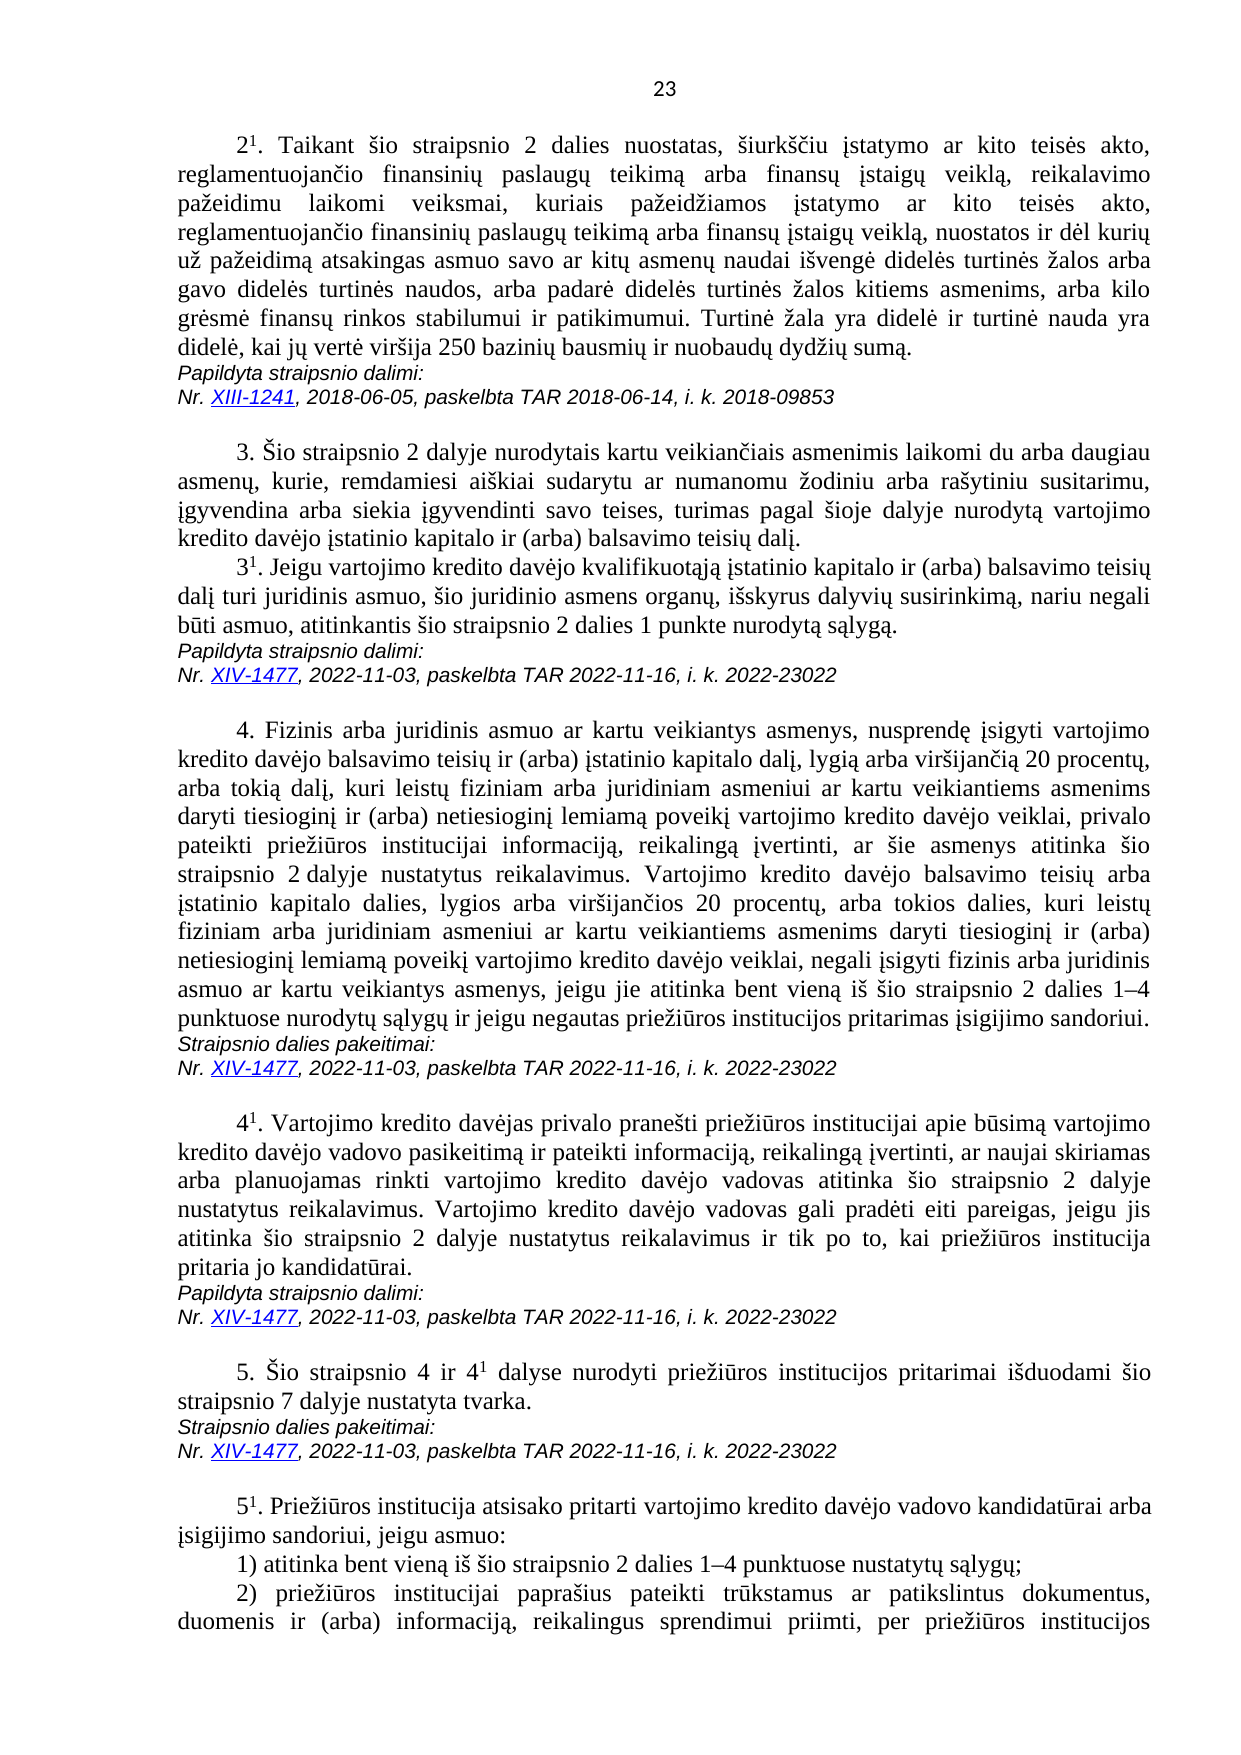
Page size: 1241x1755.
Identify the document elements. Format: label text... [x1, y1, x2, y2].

text Nr. XIV-1477, 2022-11-03, paskelbta TAR 2022-11-16, i. k. 2022-23022 [177, 1055, 1152, 1079]
text Papildyta straipsnio dalimi: [177, 361, 1152, 384]
text 1) atitinka bent vieną iš šio straipsnio 2 dalies 1–4 punktuose nustatytų sąlygų; [177, 1549, 1152, 1578]
text 3. Šio straipsnio 2 dalyje nurodytais kartu veikiančiais asmenimis laikomi du arba daugiau asmenų, kurie, remdamiesi aiškiai sudarytu ar numanomu žodiniu arba rašytiniu susitarimu, įgyvendina arba siekia įgyvendinti savo teises, turimas pagal šioje dalyje nurodytą vartojimo kredito davėjo įstatinio kapitalo ir (arba) balsavimo teisių dalį. [177, 437, 1152, 552]
text 31. Jeigu vartojimo kredito davėjo kvalifikuotąją įstatinio kapitalo ir (arba) balsavimo teisių dalį turi juridinis asmuo, šio juridinio asmens organų, išskyrus dalyvių susirinkimą, nariu negali būti asmuo, atitinkantis šio straipsnio 2 dalies 1 punkte nurodytą sąlygą. [177, 552, 1152, 638]
text Nr. XIV-1477, 2022-11-03, paskelbta TAR 2022-11-16, i. k. 2022-23022 [177, 1304, 1152, 1328]
text Papildyta straipsnio dalimi: [177, 1281, 1152, 1304]
text Straipsnio dalies pakeitimai: [177, 1031, 1152, 1055]
text Nr. XIII-1241, 2018-06-05, paskelbta TAR 2018-06-14, i. k. 2018-09853 [177, 384, 1152, 408]
text Papildyta straipsnio dalimi: [177, 638, 1152, 662]
text 51. Priežiūros institucija atsisako pritarti vartojimo kredito davėjo vadovo kandidatūrai arba įsigijimo sandoriui, jeigu asmuo: [177, 1491, 1152, 1549]
text Nr. XIV-1477, 2022-11-03, paskelbta TAR 2022-11-16, i. k. 2022-23022 [177, 662, 1152, 686]
text 5. Šio straipsnio 4 ir 41 dalyse nurodyti priežiūros institucijos pritarimai išduodami šio straipsnio 7 dalyje nustatyta tvarka. [177, 1357, 1152, 1415]
text 21. Taikant šio straipsnio 2 dalies nuostatas, šiurkščiu įstatymo ar kito teisės akto, reglamentuojančio finansinių paslaugų teikimą arba finansų įstaigų veiklą, reikalavimo pažeidimu laikomi veiksmai, kuriais pažeidžiamos įstatymo ar kito teisės akto, reglamentuojančio finansinių paslaugų teikimą arba finansų įstaigų veiklą, nuostatos ir dėl kurių už pažeidimą atsakingas asmuo savo ar kitų asmenų naudai išvengė didelės turtinės žalos arba gavo didelės turtinės naudos, arba padarė didelės turtinės žalos kitiems asmenims, arba kilo grėsmė finansų rinkos stabilumui ir patikimumui. Turtinė žala yra didelė ir turtinė nauda yra didelė, kai jų vertė viršija 250 bazinių bausmių ir nuobaudų dydžių sumą. [177, 131, 1152, 361]
text Straipsnio dalies pakeitimai: [177, 1415, 1152, 1439]
text 2) priežiūros institucijai paprašius pateikti trūkstamus ar patikslintus dokumentus, duomenis ir (arba) informaciją, reikalingus sprendimui priimti, per priežiūros institucijos [177, 1578, 1152, 1635]
text 41. Vartojimo kredito davėjas privalo pranešti priežiūros institucijai apie būsimą vartojimo kredito davėjo vadovo pasikeitimą ir pateikti informaciją, reikalingą įvertinti, ar naujai skiriamas arba planuojamas rinkti vartojimo kredito davėjo vadovas atitinka šio straipsnio 2 dalyje nustatytus reikalavimus. Vartojimo kredito davėjo vadovas gali pradėti eiti pareigas, jeigu jis atitinka šio straipsnio 2 dalyje nustatytus reikalavimus ir tik po to, kai priežiūros institucija pritaria jo kandidatūrai. [177, 1108, 1152, 1281]
text 4. Fizinis arba juridinis asmuo ar kartu veikiantys asmenys, nusprendę įsigyti vartojimo kredito davėjo balsavimo teisių ir (arba) įstatinio kapitalo dalį, lygią arba viršijančią 20 procentų, arba tokią dalį, kuri leistų fiziniam arba juridiniam asmeniui ar kartu veikiantiems asmenims daryti tiesioginį ir (arba) netiesioginį lemiamą poveikį vartojimo kredito davėjo veiklai, privalo pateikti priežiūros institucijai informaciją, reikalingą įvertinti, ar šie asmenys atitinka šio straipsnio 2 dalyje nustatytus reikalavimus. Vartojimo kredito davėjo balsavimo teisių arba įstatinio kapitalo dalies, lygios arba viršijančios 20 procentų, arba tokios dalies, kuri leistų fiziniam arba juridiniam asmeniui ar kartu veikiantiems asmenims daryti tiesioginį ir (arba) netiesioginį lemiamą poveikį vartojimo kredito davėjo veiklai, negali įsigyti fizinis arba juridinis asmuo ar kartu veikiantys asmenys, jeigu jie atitinka bent vieną iš šio straipsnio 2 dalies 1–4 punktuose nurodytų sąlygų ir jeigu negautas priežiūros institucijos pritarimas įsigijimo sandoriui. [177, 715, 1152, 1031]
text Nr. XIV-1477, 2022-11-03, paskelbta TAR 2022-11-16, i. k. 2022-23022 [177, 1439, 1152, 1463]
